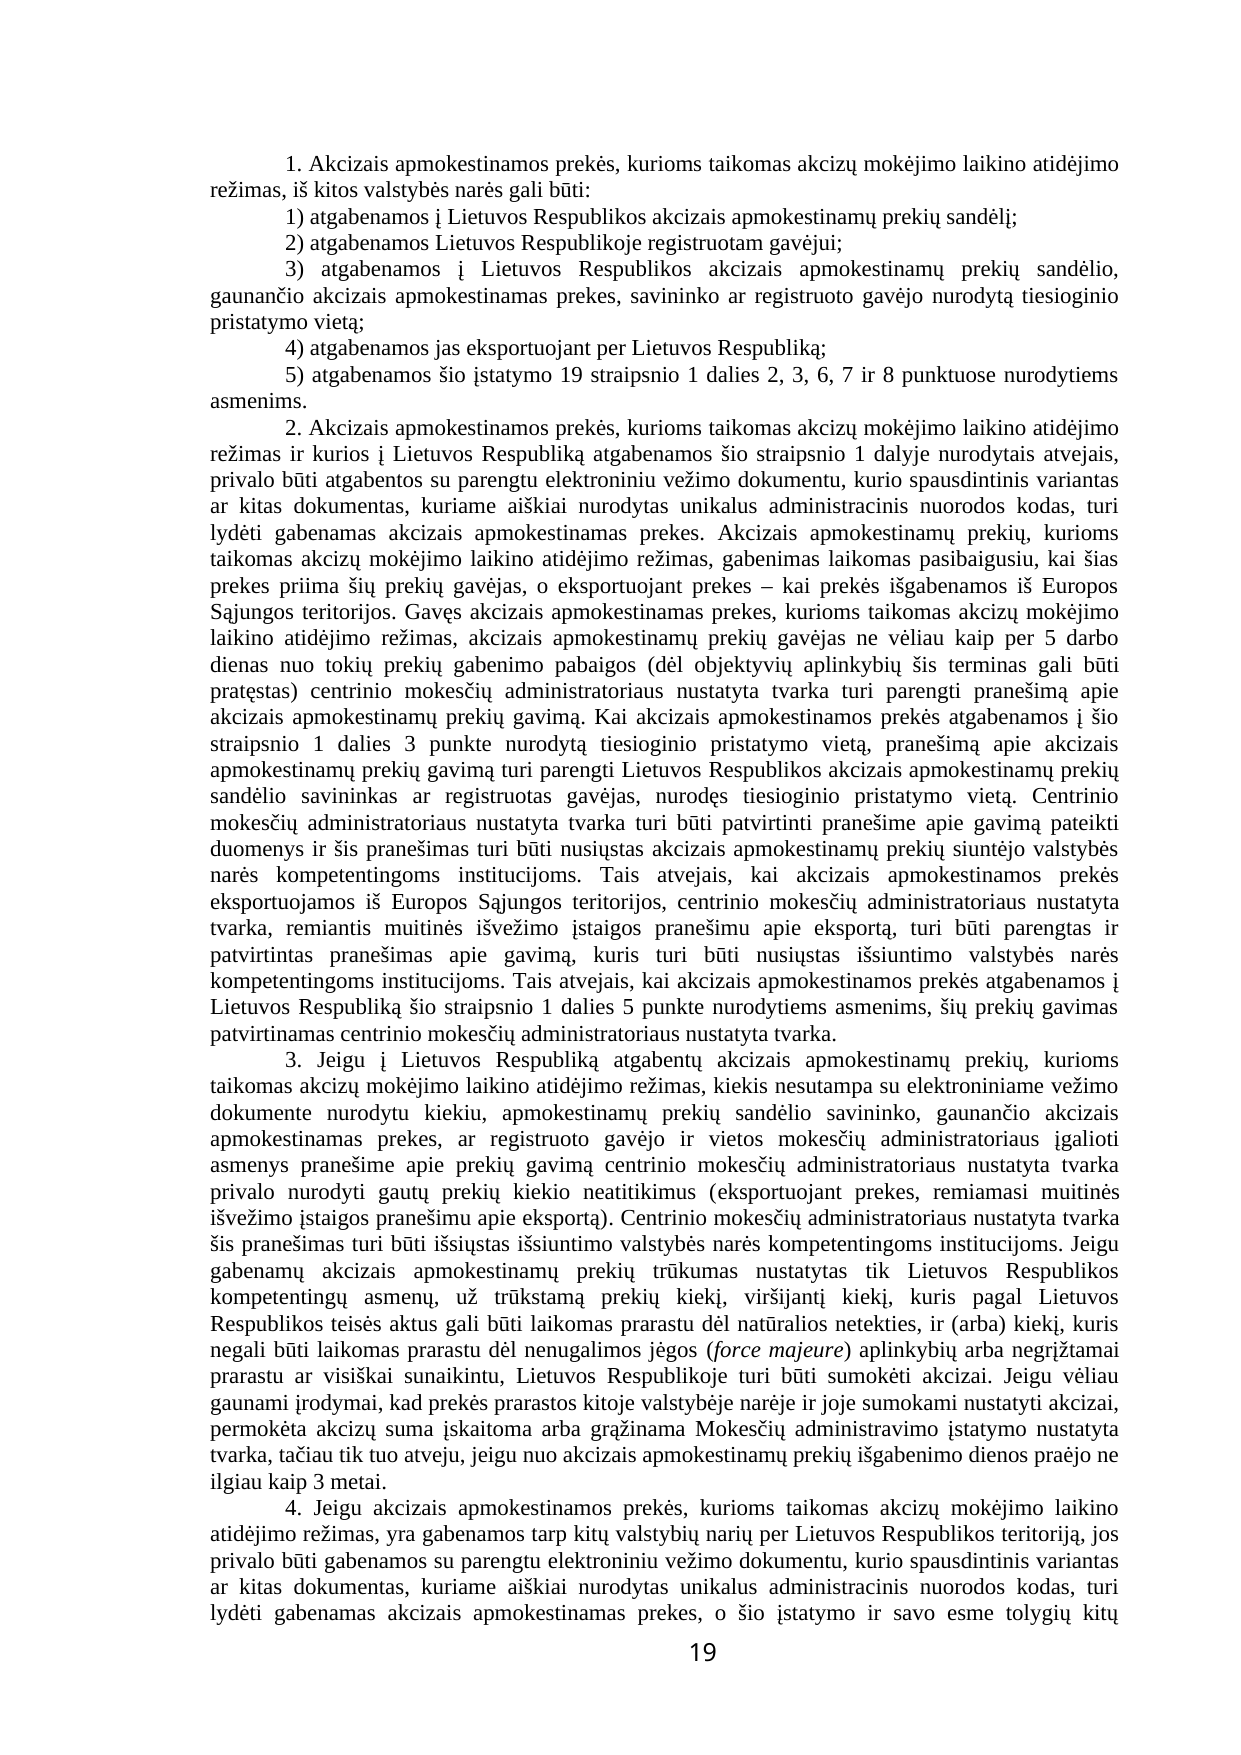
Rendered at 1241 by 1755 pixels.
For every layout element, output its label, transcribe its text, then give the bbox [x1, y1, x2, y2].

text 1) atgabenamos į Lietuvos Respublikos akcizais apmokestinamų prekių sandėlį; [210, 203, 1120, 229]
text 3) atgabenamos į Lietuvos Respublikos akcizais apmokestinamų prekių sandėlio, gaunančio akcizais apmokestinamas prekes, savininko ar registruoto gavėjo nurodytą tiesioginio pristatymo vietą; [210, 255, 1120, 334]
text 2. Akcizais apmokestinamos prekės, kurioms taikomas akcizų mokėjimo laikino atidėjimo režimas ir kurios į Lietuvos Respubliką atgabenamos šio straipsnio 1 dalyje nurodytais atvejais, privalo būti atgabentos su parengtu elektroniniu vežimo dokumentu, kurio spausdintinis variantas ar kitas dokumentas, kuriame aiškiai nurodytas unikalus administracinis nuorodos kodas, turi lydėti gabenamas akcizais apmokestinamas prekes. Akcizais apmokestinamų prekių, kurioms taikomas akcizų mokėjimo laikino atidėjimo režimas, gabenimas laikomas pasibaigusiu, kai šias prekes priima šių prekių gavėjas, o eksportuojant prekes – kai prekės išgabenamos iš Europos Sąjungos teritorijos. Gavęs akcizais apmokestinamas prekes, kurioms taikomas akcizų mokėjimo laikino atidėjimo režimas, akcizais apmokestinamų prekių gavėjas ne vėliau kaip per 5 darbo dienas nuo tokių prekių gabenimo pabaigos (dėl objektyvių aplinkybių šis terminas gali būti pratęstas) centrinio mokesčių administratoriaus nustatyta tvarka turi parengti pranešimą apie akcizais apmokestinamų prekių gavimą. Kai akcizais apmokestinamos prekės atgabenamos į šio straipsnio 1 dalies 3 punkte nurodytą tiesioginio pristatymo vietą, pranešimą apie akcizais apmokestinamų prekių gavimą turi parengti Lietuvos Respublikos akcizais apmokestinamų prekių sandėlio savininkas ar registruotas gavėjas, nurodęs tiesioginio pristatymo vietą. Centrinio mokesčių administratoriaus nustatyta tvarka turi būti patvirtinti pranešime apie gavimą pateikti duomenys ir šis pranešimas turi būti nusiųstas akcizais apmokestinamų prekių siuntėjo valstybės narės kompetentingoms institucijoms. Tais atvejais, kai akcizais apmokestinamos prekės eksportuojamos iš Europos Sąjungos teritorijos, centrinio mokesčių administratoriaus nustatyta tvarka, remiantis muitinės išvežimo įstaigos pranešimu apie eksportą, turi būti parengtas ir patvirtintas pranešimas apie gavimą, kuris turi būti nusiųstas išsiuntimo valstybės narės kompetentingoms institucijoms. Tais atvejais, kai akcizais apmokestinamos prekės atgabenamos į Lietuvos Respubliką šio straipsnio 1 dalies 5 punkte nurodytiems asmenims, šių prekių gavimas patvirtinamas centrinio mokesčių administratoriaus nustatyta tvarka. [210, 413, 1120, 1046]
text 3. Jeigu į Lietuvos Respubliką atgabentų akcizais apmokestinamų prekių, kurioms taikomas akcizų mokėjimo laikino atidėjimo režimas, kiekis nesutampa su elektroniniame vežimo dokumente nurodytu kiekiu, apmokestinamų prekių sandėlio savininko, gaunančio akcizais apmokestinamas prekes, ar registruoto gavėjo ir vietos mokesčių administratoriaus įgalioti asmenys pranešime apie prekių gavimą centrinio mokesčių administratoriaus nustatyta tvarka privalo nurodyti gautų prekių kiekio neatitikimus (eksportuojant prekes, remiamasi muitinės išvežimo įstaigos pranešimu apie eksportą). Centrinio mokesčių administratoriaus nustatyta tvarka šis pranešimas turi būti išsiųstas išsiuntimo valstybės narės kompetentingoms institucijoms. Jeigu gabenamų akcizais apmokestinamų prekių trūkumas nustatytas tik Lietuvos Respublikos kompetentingų asmenų, už trūkstamą prekių kiekį, viršijantį kiekį, kuris pagal Lietuvos Respublikos teisės aktus gali būti laikomas prarastu dėl natūralios netekties, ir (arba) kiekį, kuris negali būti laikomas prarastu dėl nenugalimos jėgos (force majeure) aplinkybių arba negrįžtamai prarastu ar visiškai sunaikintu, Lietuvos Respublikoje turi būti sumokėti akcizai. Jeigu vėliau gaunami įrodymai, kad prekės prarastos kitoje valstybėje narėje ir joje sumokami nustatyti akcizai, permokėta akcizų suma įskaitoma arba grąžinama Mokesčių administravimo įstatymo nustatyta tvarka, tačiau tik tuo atveju, jeigu nuo akcizais apmokestinamų prekių išgabenimo dienos praėjo ne ilgiau kaip 3 metai. [210, 1046, 1120, 1494]
text 2) atgabenamos Lietuvos Respublikoje registruotam gavėjui; [210, 229, 1120, 255]
text 5) atgabenamos šio įstatymo 19 straipsnio 1 dalies 2, 3, 6, 7 ir 8 punktuose nurodytiems asmenims. [210, 361, 1120, 413]
text 1. Akcizais apmokestinamos prekės, kurioms taikomas akcizų mokėjimo laikino atidėjimo režimas, iš kitos valstybės narės gali būti: [210, 150, 1120, 203]
text 4. Jeigu akcizais apmokestinamos prekės, kurioms taikomas akcizų mokėjimo laikino atidėjimo režimas, yra gabenamos tarp kitų valstybių narių per Lietuvos Respublikos teritoriją, jos privalo būti gabenamos su parengtu elektroniniu vežimo dokumentu, kurio spausdintinis variantas ar kitas dokumentas, kuriame aiškiai nurodytas unikalus administracinis nuorodos kodas, turi lydėti gabenamas akcizais apmokestinamas prekes, o šio įstatymo ir savo esme tolygių kitų [210, 1494, 1120, 1626]
text 4) atgabenamos jas eksportuojant per Lietuvos Respubliką; [210, 334, 1120, 361]
